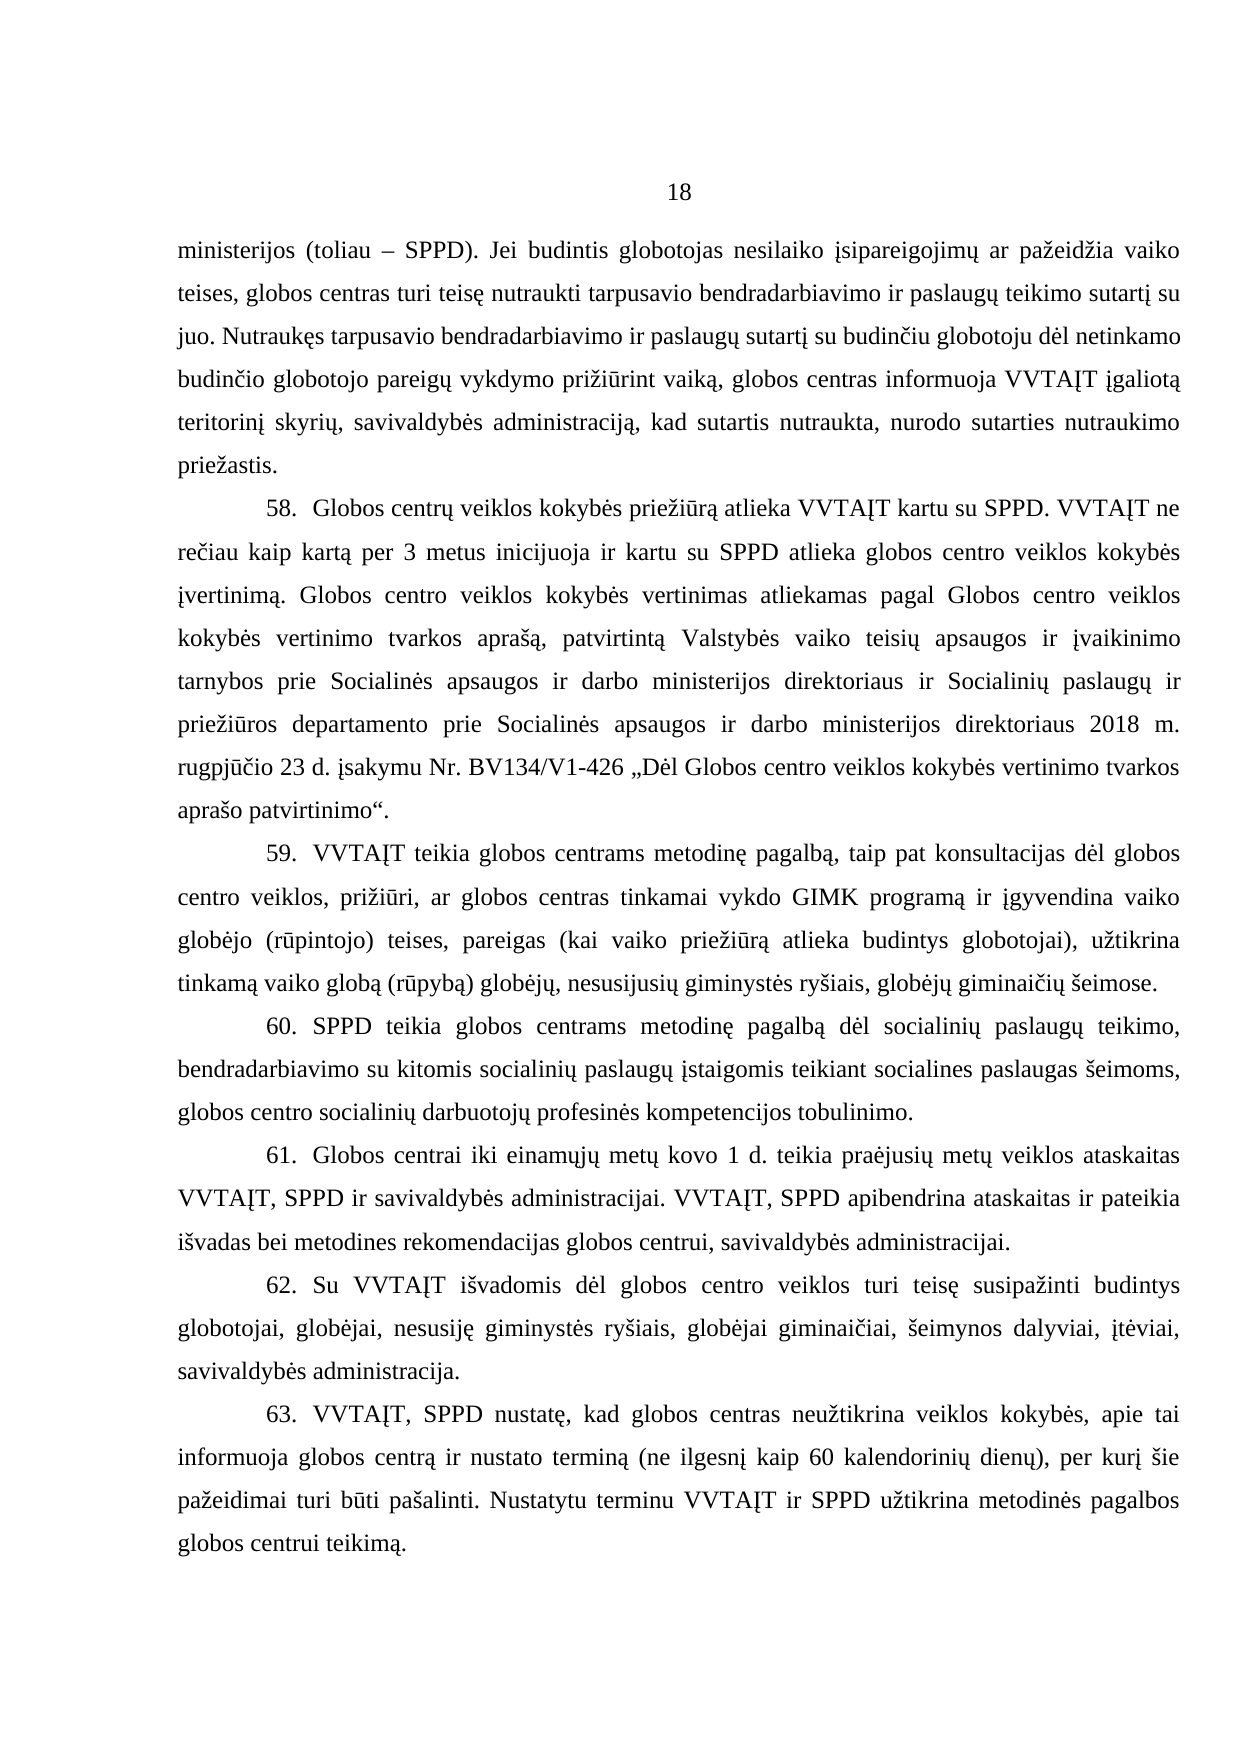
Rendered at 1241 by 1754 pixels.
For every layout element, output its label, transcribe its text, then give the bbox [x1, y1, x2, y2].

text ministerijos (toliau – SPPD). Jei budintis globotojas nesilaiko įsipareigojimų ar pažeidžia vaiko teises, globos centras turi teisę nutraukti tarpusavio bendradarbiavimo ir paslaugų teikimo sutartį su juo. Nutraukęs tarpusavio bendradarbiavimo ir paslaugų sutartį su budinčiu globotoju dėl netinkamo budinčio globotojo pareigų vykdymo prižiūrint vaiką, globos centras informuoja VVTAĮT įgaliotą teritorinį skyrių, savivaldybės administraciją, kad sutartis nutraukta, nurodo sutarties nutraukimo priežastis. [177, 235, 1181, 479]
text 62. Su VVTAĮT išvadomis dėl globos centro veiklos turi teisę susipažinti budintys globotojai, globėjai, nesusiję giminystės ryšiais, globėjai giminaičiai, šeimynos dalyviai, įtėviai, savivaldybės administracija. [177, 1270, 1181, 1385]
text 61. Globos centrai iki einamųjų metų kovo 1 d. teikia praėjusių metų veiklos ataskaitas VVTAĮT, SPPD ir savivaldybės administracijai. VVTAĮT, SPPD apibendrina ataskaitas ir pateikia išvadas bei metodines rekomendacijas globos centrui, savivaldybės administracijai. [177, 1140, 1181, 1255]
text 63. VVTAĮT, SPPD nustatę, kad globos centras neužtikrina veiklos kokybės, apie tai informuoja globos centrą ir nustato terminą (ne ilgesnį kaip 60 kalendorinių dienų), per kurį šie pažeidimai turi būti pašalinti. Nustatytu terminu VVTAĮT ir SPPD užtikrina metodinės pagalbos globos centrui teikimą. [177, 1399, 1181, 1557]
text 58. Globos centrų veiklos kokybės priežiūrą atlieka VVTAĮT kartu su SPPD. VVTAĮT ne rečiau kaip kartą per 3 metus inicijuoja ir kartu su SPPD atlieka globos centro veiklos kokybės įvertinimą. Globos centro veiklos kokybės vertinimas atliekamas pagal Globos centro veiklos kokybės vertinimo tvarkos aprašą, patvirtintą Valstybės vaiko teisių apsaugos ir įvaikinimo tarnybos prie Socialinės apsaugos ir darbo ministerijos direktoriaus ir Socialinių paslaugų ir priežiūros departamento prie Socialinės apsaugos ir darbo ministerijos direktoriaus 2018 m. rugpjūčio 23 d. įsakymu Nr. BV134/V1-426 „Dėl Globos centro veiklos kokybės vertinimo tvarkos aprašo patvirtinimo“. [177, 493, 1181, 824]
text 59. VVTAĮT teikia globos centrams metodinę pagalbą, taip pat konsultacijas dėl globos centro veiklos, prižiūri, ar globos centras tinkamai vykdo GIMK programą ir įgyvendina vaiko globėjo (rūpintojo) teises, pareigas (kai vaiko priežiūrą atlieka budintys globotojai), užtikrina tinkamą vaiko globą (rūpybą) globėjų, nesusijusių giminystės ryšiais, globėjų giminaičių šeimose. [177, 838, 1181, 997]
text 60. SPPD teikia globos centrams metodinę pagalbą dėl socialinių paslaugų teikimo, bendradarbiavimo su kitomis socialinių paslaugų įstaigomis teikiant socialines paslaugas šeimoms, globos centro socialinių darbuotojų profesinės kompetencijos tobulinimo. [177, 1011, 1181, 1126]
